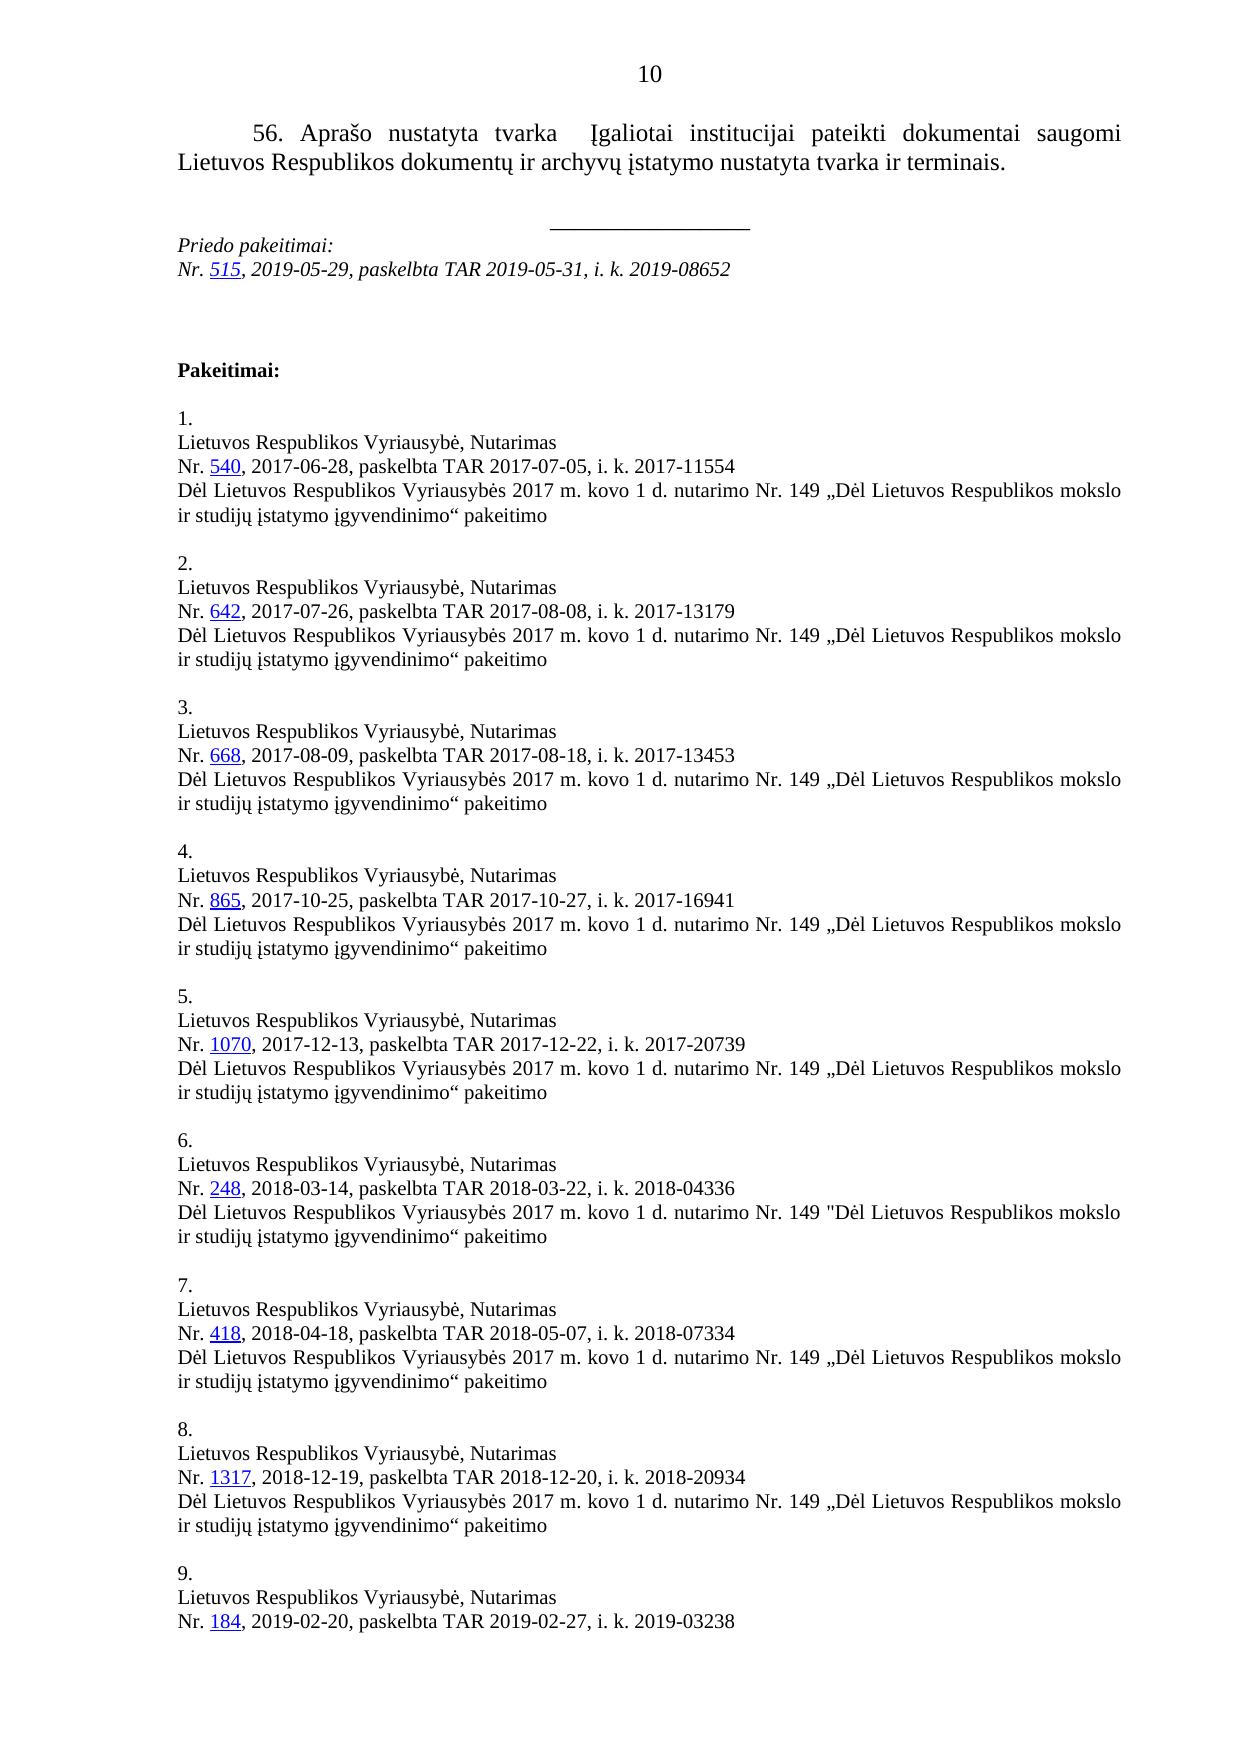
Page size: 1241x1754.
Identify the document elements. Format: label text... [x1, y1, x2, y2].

text Lietuvos Respublikos Vyriausybė, Nutarimas [177, 1297, 1122, 1321]
text 6. [177, 1128, 1122, 1152]
text Lietuvos Respublikos Vyriausybė, Nutarimas [177, 1008, 1122, 1032]
text Dėl Lietuvos Respublikos Vyriausybės 2017 m. kovo 1 d. nutarimo Nr. 149 „Dėl Lietuvos Respublikos mokslo ir studijų įstatymo įgyvendinimo“ pakeitimo [177, 1489, 1122, 1537]
text 56. Aprašo nustatyta tvarka Įgaliotai institucijai pateikti dokumentai saugomi Lietuvos Respublikos dokumentų ir archyvų įstatymo nustatyta tvarka ir terminais. [177, 118, 1122, 176]
text 5. [177, 984, 1122, 1008]
text Dėl Lietuvos Respublikos Vyriausybės 2017 m. kovo 1 d. nutarimo Nr. 149 „Dėl Lietuvos Respublikos mokslo ir studijų įstatymo įgyvendinimo“ pakeitimo [177, 912, 1122, 960]
text Nr. 540, 2017-06-28, paskelbta TAR 2017-07-05, i. k. 2017-11554 [177, 454, 1122, 478]
text Nr. 642, 2017-07-26, paskelbta TAR 2017-08-08, i. k. 2017-13179 [177, 599, 1122, 623]
text Dėl Lietuvos Respublikos Vyriausybės 2017 m. kovo 1 d. nutarimo Nr. 149 „Dėl Lietuvos Respublikos mokslo ir studijų įstatymo įgyvendinimo“ pakeitimo [177, 1056, 1122, 1104]
text 1. [177, 406, 1122, 430]
text Dėl Lietuvos Respublikos Vyriausybės 2017 m. kovo 1 d. nutarimo Nr. 149 "Dėl Lietuvos Respublikos mokslo ir studijų įstatymo įgyvendinimo“ pakeitimo [177, 1200, 1122, 1248]
text Lietuvos Respublikos Vyriausybė, Nutarimas [177, 1585, 1122, 1609]
text Dėl Lietuvos Respublikos Vyriausybės 2017 m. kovo 1 d. nutarimo Nr. 149 „Dėl Lietuvos Respublikos mokslo ir studijų įstatymo įgyvendinimo“ pakeitimo [177, 1345, 1122, 1393]
text Lietuvos Respublikos Vyriausybė, Nutarimas [177, 1441, 1122, 1465]
text Lietuvos Respublikos Vyriausybė, Nutarimas [177, 575, 1122, 599]
text Priedo pakeitimai: [177, 233, 1122, 257]
text Lietuvos Respublikos Vyriausybė, Nutarimas [177, 719, 1122, 743]
text Dėl Lietuvos Respublikos Vyriausybės 2017 m. kovo 1 d. nutarimo Nr. 149 „Dėl Lietuvos Respublikos mokslo ir studijų įstatymo įgyvendinimo“ pakeitimo [177, 767, 1122, 815]
text Pakeitimai: [177, 358, 1122, 382]
text Nr. 248, 2018-03-14, paskelbta TAR 2018-03-22, i. k. 2018-04336 [177, 1176, 1122, 1200]
text Nr. 1070, 2017-12-13, paskelbta TAR 2017-12-22, i. k. 2017-20739 [177, 1032, 1122, 1056]
text Nr. 184, 2019-02-20, paskelbta TAR 2019-02-27, i. k. 2019-03238 [177, 1609, 1122, 1633]
text Dėl Lietuvos Respublikos Vyriausybės 2017 m. kovo 1 d. nutarimo Nr. 149 „Dėl Lietuvos Respublikos mokslo ir studijų įstatymo įgyvendinimo“ pakeitimo [177, 623, 1122, 671]
text ________________ [177, 204, 1122, 233]
text Nr. 515, 2019-05-29, paskelbta TAR 2019-05-31, i. k. 2019-08652 [177, 257, 1122, 281]
text Nr. 668, 2017-08-09, paskelbta TAR 2017-08-18, i. k. 2017-13453 [177, 743, 1122, 767]
text Lietuvos Respublikos Vyriausybė, Nutarimas [177, 1152, 1122, 1176]
text Lietuvos Respublikos Vyriausybė, Nutarimas [177, 863, 1122, 887]
text 9. [177, 1561, 1122, 1585]
text 8. [177, 1417, 1122, 1441]
text 4. [177, 839, 1122, 863]
text Nr. 1317, 2018-12-19, paskelbta TAR 2018-12-20, i. k. 2018-20934 [177, 1465, 1122, 1489]
text 3. [177, 695, 1122, 719]
text Dėl Lietuvos Respublikos Vyriausybės 2017 m. kovo 1 d. nutarimo Nr. 149 „Dėl Lietuvos Respublikos mokslo ir studijų įstatymo įgyvendinimo“ pakeitimo [177, 478, 1122, 527]
text 2. [177, 551, 1122, 575]
text 7. [177, 1272, 1122, 1297]
text Nr. 865, 2017-10-25, paskelbta TAR 2017-10-27, i. k. 2017-16941 [177, 887, 1122, 912]
text Lietuvos Respublikos Vyriausybė, Nutarimas [177, 430, 1122, 454]
text Nr. 418, 2018-04-18, paskelbta TAR 2018-05-07, i. k. 2018-07334 [177, 1321, 1122, 1345]
